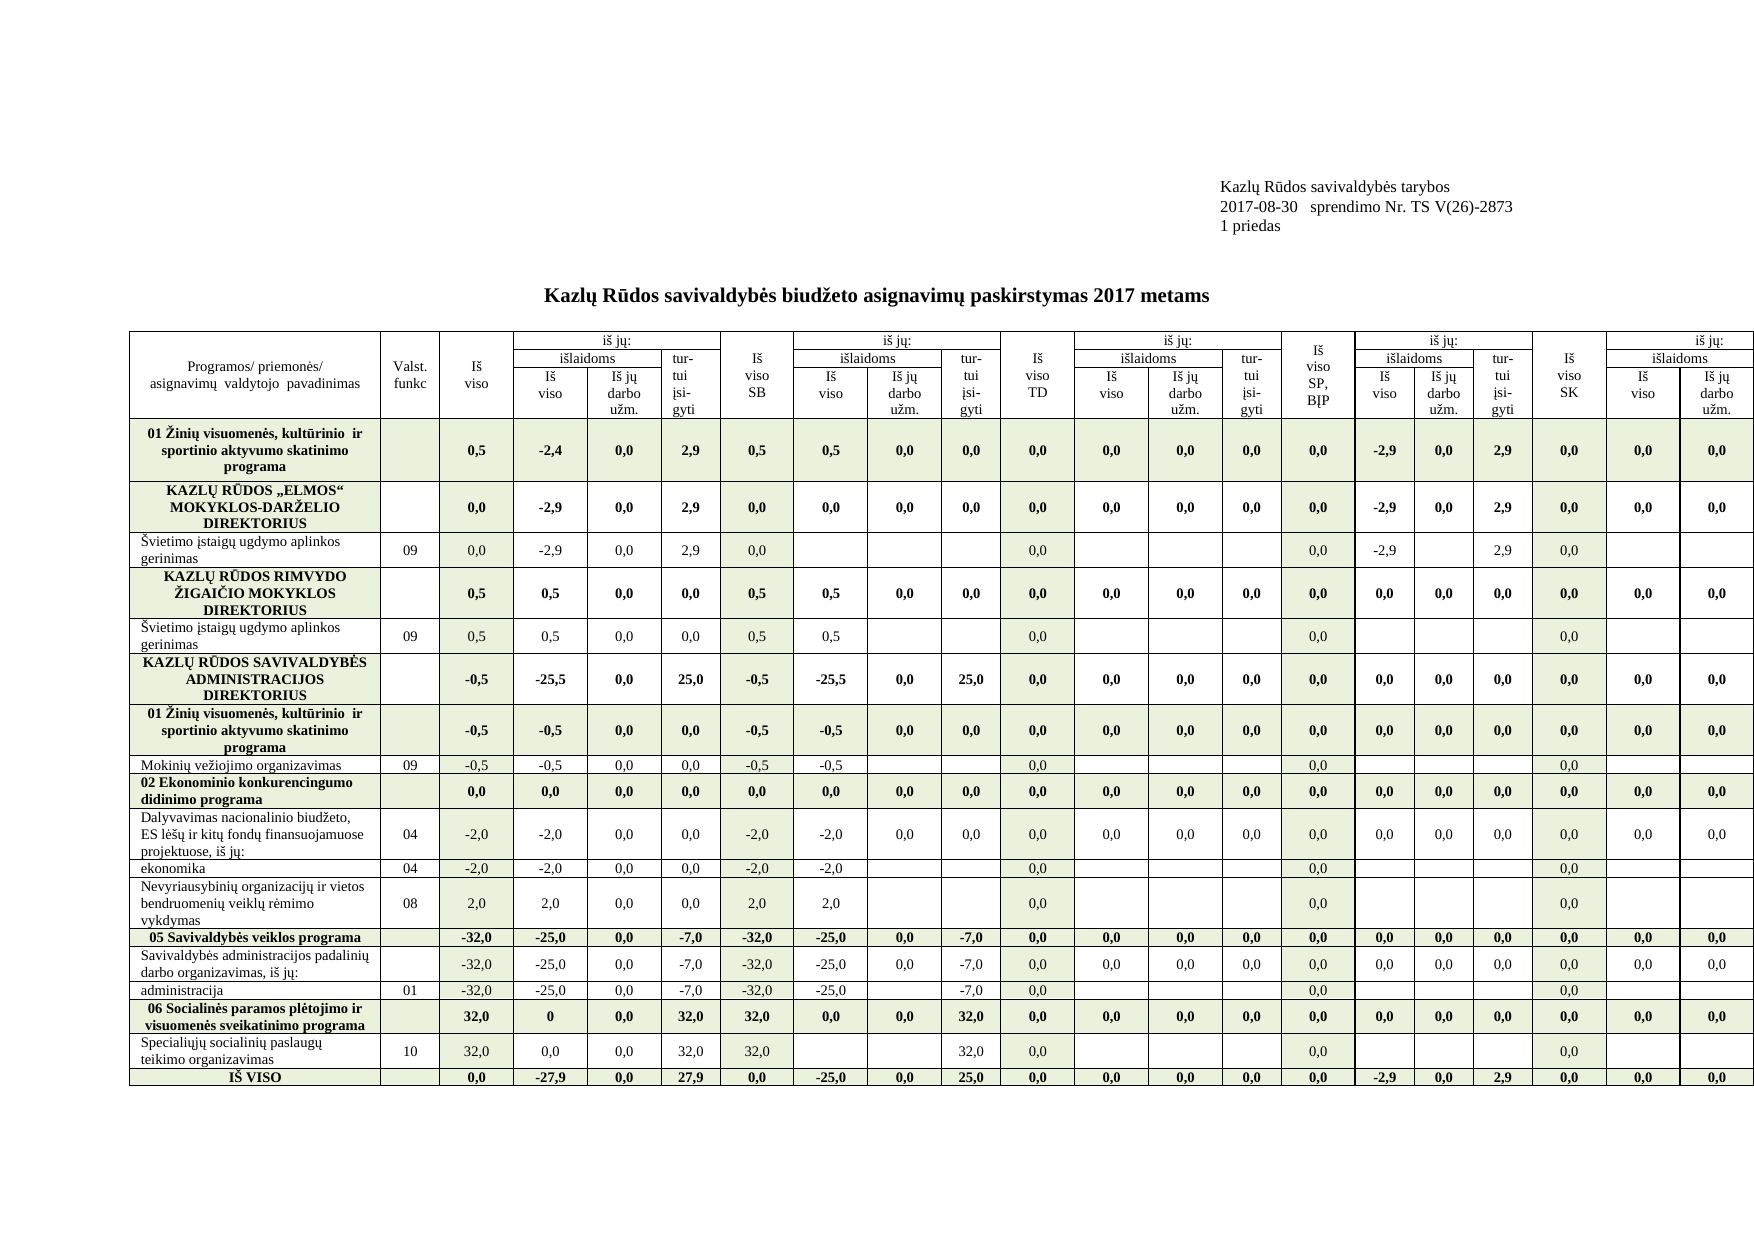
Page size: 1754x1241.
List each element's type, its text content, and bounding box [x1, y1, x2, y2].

table_cell [1474, 1034, 1532, 1068]
table_cell 0,0 [1001, 929, 1074, 946]
table_cell [1415, 756, 1473, 773]
table_cell 0,0 [1223, 1000, 1281, 1033]
table_cell 0,0 [588, 929, 661, 946]
table_cell [1149, 860, 1222, 877]
table_cell IŠ VISO [130, 1069, 380, 1085]
table_cell 0,0 [1533, 1000, 1606, 1033]
table_cell KAZLŲ RŪDOS SAVIVALDYBĖS ADMINISTRACIJOS DIREKTORIUS [130, 654, 380, 704]
table_cell 0,0 [1607, 809, 1679, 859]
table_cell 32,0 [942, 1034, 1000, 1068]
table_cell [1681, 1034, 1753, 1068]
table_cell [1223, 619, 1281, 653]
table_header iš jų: [1356, 332, 1532, 349]
table_cell -32,0 [721, 982, 793, 998]
table_cell 0,5 [794, 568, 867, 618]
table_cell ekonomika [130, 860, 380, 877]
table_cell -7,0 [942, 982, 1000, 998]
table_cell 32,0 [721, 1000, 793, 1033]
table_cell [1075, 860, 1148, 877]
table_cell 0,0 [1415, 654, 1473, 704]
table_cell [794, 1034, 867, 1068]
table_cell [868, 533, 941, 567]
table_cell 0,0 [1149, 774, 1222, 808]
table_cell 0,0 [1607, 419, 1679, 481]
table_cell 0,0 [514, 774, 587, 808]
table_cell -25,0 [794, 1069, 867, 1085]
table_cell -2,0 [440, 860, 513, 877]
table_cell 0,0 [1415, 705, 1473, 755]
table_cell [1474, 619, 1532, 653]
table_cell 0,0 [1075, 482, 1148, 532]
table_cell 0,0 [1075, 568, 1148, 618]
table_cell 0,0 [942, 774, 1000, 808]
table_cell 0,0 [1001, 1000, 1074, 1033]
table_cell 0,5 [514, 568, 587, 618]
table_cell 0,0 [662, 878, 720, 928]
table_cell Specialiųjų socialinių paslaugų teikimo organizavimas [130, 1034, 380, 1068]
table_cell 0,0 [1415, 482, 1473, 532]
table_cell 0,0 [721, 1069, 793, 1085]
table_cell 0,0 [1533, 756, 1606, 773]
table_cell 0,0 [1356, 568, 1414, 618]
table_cell 0,0 [1149, 947, 1222, 981]
table_cell 0,0 [1681, 705, 1753, 755]
table_cell 0,0 [721, 774, 793, 808]
table_cell 0,0 [794, 1000, 867, 1033]
table_cell [1356, 1034, 1414, 1068]
table_cell 0,0 [1474, 568, 1532, 618]
table_cell Švietimo įstaigų ugdymo aplinkos gerinimas [130, 619, 380, 653]
table_cell 0,0 [942, 568, 1000, 618]
table_cell 0,0 [1001, 947, 1074, 981]
table_cell 0,0 [721, 482, 793, 532]
table_cell 0,0 [588, 1000, 661, 1033]
table_cell 32,0 [440, 1034, 513, 1068]
table_cell 0,0 [588, 482, 661, 532]
table_cell 0,0 [1149, 929, 1222, 946]
table_cell [381, 654, 439, 704]
table_cell [1149, 619, 1222, 653]
table_cell 0,0 [942, 482, 1000, 532]
table_cell -0,5 [794, 705, 867, 755]
text 1 priedas [974, 216, 1636, 235]
table_cell 0,0 [1533, 1034, 1606, 1068]
table_cell -2,0 [514, 860, 587, 877]
table_cell 0,0 [1001, 705, 1074, 755]
table_cell -25,0 [514, 929, 587, 946]
table_cell [1075, 1034, 1148, 1068]
table_cell [381, 929, 439, 946]
table_cell 0,0 [588, 1069, 661, 1085]
table_cell 01 Žinių visuomenės, kultūrinio ir sportinio aktyvumo skatinimo programa [130, 419, 380, 481]
table_cell 10 [381, 1034, 439, 1068]
table_cell 0,0 [1533, 654, 1606, 704]
table_cell -2,0 [794, 860, 867, 877]
table_cell -2,9 [514, 482, 587, 532]
table_cell [1149, 1034, 1222, 1068]
table_cell 0,0 [1607, 774, 1679, 808]
table_cell 0,0 [1001, 419, 1074, 481]
table_cell 2,9 [1474, 482, 1532, 532]
table_cell 0,0 [1474, 774, 1532, 808]
table_cell [1681, 756, 1753, 773]
table_cell 0,0 [1075, 947, 1148, 981]
text Kazlų Rūdos savivaldybės biudžeto asignavimų paskirstymas 2017 metams [118, 283, 1636, 307]
table_cell 0,0 [1149, 809, 1222, 859]
table_cell 0,0 [794, 482, 867, 532]
table_cell [1223, 982, 1281, 998]
table_cell [1607, 878, 1679, 928]
table_cell 0,0 [1223, 419, 1281, 481]
table_cell 0,0 [662, 774, 720, 808]
table_cell 0,0 [1001, 878, 1074, 928]
table_cell 0,0 [1533, 419, 1606, 481]
table_cell [1607, 1034, 1679, 1068]
table_cell 0,0 [1681, 774, 1753, 808]
table_header Valst. funkc [381, 332, 439, 418]
table_cell 0,0 [1223, 929, 1281, 946]
table_cell 0,0 [1681, 568, 1753, 618]
table_cell 0,0 [1681, 809, 1753, 859]
table_cell Iš viso [514, 368, 587, 418]
table_cell 0,0 [1282, 1034, 1354, 1068]
table_cell 0,0 [1415, 929, 1473, 946]
table_cell [1415, 533, 1473, 567]
table_cell 0,0 [868, 774, 941, 808]
table_cell 0,0 [1075, 419, 1148, 481]
table_header Programos/ priemonės/ asignavimų valdytojo pavadinimas [130, 332, 380, 418]
table_cell 0,0 [1149, 654, 1222, 704]
table_cell [1607, 860, 1679, 877]
table_cell 0,0 [1681, 929, 1753, 946]
table_cell 0,0 [1075, 654, 1148, 704]
table_cell 0,0 [868, 1069, 941, 1085]
table_cell 0,0 [1223, 705, 1281, 755]
table_cell [381, 774, 439, 808]
table_cell [942, 533, 1000, 567]
table_cell [381, 419, 439, 481]
table_cell [942, 756, 1000, 773]
table_cell 0,0 [1356, 774, 1414, 808]
table_cell [1681, 878, 1753, 928]
table_cell 2,9 [662, 533, 720, 567]
table_cell 2,9 [1474, 419, 1532, 481]
table_cell [1474, 878, 1532, 928]
table_cell Iš viso [1075, 368, 1148, 418]
table_cell 0,0 [1607, 1000, 1679, 1033]
table_header iš jų: [1607, 332, 1753, 349]
table_header iš jų: [1075, 332, 1281, 349]
table_cell [1607, 533, 1679, 567]
table_cell [1223, 878, 1281, 928]
table_cell 0,0 [588, 947, 661, 981]
table_cell 0,0 [662, 568, 720, 618]
table_cell 09 [381, 533, 439, 567]
table_cell [1075, 533, 1148, 567]
table_cell [1356, 982, 1414, 998]
table_cell -2,0 [794, 809, 867, 859]
table_cell išlaidoms [794, 350, 941, 367]
table_cell 0,0 [1282, 533, 1354, 567]
table_cell 06 Socialinės paramos plėtojimo ir visuomenės sveikatinimo programa [130, 1000, 380, 1033]
table_cell -25,0 [514, 982, 587, 998]
text 2017-08-30 sprendimo Nr. TS V(26)-2873 [974, 196, 1636, 216]
table_cell 0 [514, 1000, 587, 1033]
table_cell 0,0 [1223, 654, 1281, 704]
table_cell [1607, 619, 1679, 653]
table_cell 0,0 [1282, 1000, 1354, 1033]
table_cell -0,5 [514, 705, 587, 755]
table_cell 0,0 [1681, 482, 1753, 532]
table_cell [1607, 756, 1679, 773]
table_cell 0,0 [1001, 756, 1074, 773]
table_cell 0,0 [868, 419, 941, 481]
table_cell 0,0 [1533, 482, 1606, 532]
table_cell -2,0 [721, 809, 793, 859]
table_cell [1223, 756, 1281, 773]
table_cell 0,0 [588, 774, 661, 808]
table_header iš jų: [514, 332, 720, 349]
table_cell [1223, 533, 1281, 567]
table_cell 0,0 [1607, 568, 1679, 618]
table_cell 0,0 [942, 809, 1000, 859]
table_cell Nevyriausybinių organizacijų ir vietos bendruomenių veiklų rėmimo vykdymas [130, 878, 380, 928]
table_cell [868, 756, 941, 773]
table_header Iš viso TD [1001, 332, 1074, 418]
table_cell [381, 705, 439, 755]
table_cell Iš jų darbo užm. [1681, 368, 1753, 418]
table_cell [1681, 533, 1753, 567]
table_cell 0,0 [868, 929, 941, 946]
table_cell [1149, 756, 1222, 773]
table_cell 0,0 [1282, 1069, 1354, 1085]
table_cell 0,0 [1415, 774, 1473, 808]
table_cell Iš jų darbo užm. [588, 368, 661, 418]
table_cell -0,5 [721, 756, 793, 773]
table_cell KAZLŲ RŪDOS RIMVYDO ŽIGAIČIO MOKYKLOS DIREKTORIUS [130, 568, 380, 618]
table_cell 0,0 [1474, 705, 1532, 755]
table_header iš jų: [794, 332, 1000, 349]
table_cell tur- tui įsi- gyti [1223, 350, 1281, 418]
table_cell [868, 1034, 941, 1068]
table_cell 32,0 [662, 1000, 720, 1033]
table_cell -7,0 [942, 929, 1000, 946]
table_cell -25,0 [794, 929, 867, 946]
table_cell 0,0 [1149, 1069, 1222, 1085]
table_cell 0,0 [1001, 1034, 1074, 1068]
table_cell 0,0 [1474, 947, 1532, 981]
table_cell 0,0 [1356, 705, 1414, 755]
table_cell 0,0 [1681, 947, 1753, 981]
table_cell 2,0 [514, 878, 587, 928]
table_cell 0,0 [1282, 705, 1354, 755]
table_cell 0,0 [1001, 619, 1074, 653]
table_cell 0,0 [1356, 947, 1414, 981]
table_cell 0,0 [514, 1034, 587, 1068]
table_cell 0,5 [721, 419, 793, 481]
table_cell 0,0 [1223, 774, 1281, 808]
table_cell -7,0 [662, 947, 720, 981]
table_cell [381, 568, 439, 618]
table_cell 01 Žinių visuomenės, kultūrinio ir sportinio aktyvumo skatinimo programa [130, 705, 380, 755]
table_cell [1356, 878, 1414, 928]
table_cell -0,5 [721, 705, 793, 755]
table_cell [381, 482, 439, 532]
table_cell -32,0 [721, 947, 793, 981]
table_cell 0,0 [1223, 1069, 1281, 1085]
table_cell -0,5 [440, 654, 513, 704]
table_cell 09 [381, 756, 439, 773]
table_cell -0,5 [440, 705, 513, 755]
table_cell 0,5 [794, 419, 867, 481]
table_cell 0,0 [588, 533, 661, 567]
table_cell išlaidoms [1075, 350, 1222, 367]
table_cell 0,0 [1533, 774, 1606, 808]
table_cell 0,0 [662, 809, 720, 859]
table_cell 0,0 [1075, 774, 1148, 808]
table_cell 0,0 [588, 619, 661, 653]
table_cell 0,5 [440, 568, 513, 618]
table_cell [942, 860, 1000, 877]
table_cell 0,0 [1223, 947, 1281, 981]
table_cell Iš jų darbo užm. [1415, 368, 1473, 418]
table_cell 0,0 [1001, 482, 1074, 532]
table_cell 08 [381, 878, 439, 928]
table_cell 0,5 [440, 619, 513, 653]
table_cell [1415, 860, 1473, 877]
table_cell 2,9 [1474, 1069, 1532, 1085]
table_cell [1474, 756, 1532, 773]
table_cell 0,0 [868, 482, 941, 532]
table_cell -2,4 [514, 419, 587, 481]
table_cell 0,0 [1415, 809, 1473, 859]
table_cell [1075, 756, 1148, 773]
table_cell 0,0 [1607, 947, 1679, 981]
table_cell [1681, 860, 1753, 877]
table_cell [942, 878, 1000, 928]
table_cell 0,0 [1607, 482, 1679, 532]
table_cell [868, 860, 941, 877]
table_cell KAZLŲ RŪDOS „ELMOS“ MOKYKLOS-DARŽELIO DIREKTORIUS [130, 482, 380, 532]
table_cell [1474, 982, 1532, 998]
table_header Iš viso [440, 332, 513, 418]
table_cell 0,0 [1001, 654, 1074, 704]
table_cell 2,9 [662, 419, 720, 481]
table_cell 0,0 [1533, 878, 1606, 928]
table_cell 0,0 [1533, 705, 1606, 755]
table_cell -25,0 [794, 947, 867, 981]
table_cell -25,5 [514, 654, 587, 704]
table_cell 32,0 [721, 1034, 793, 1068]
table_cell 0,0 [1075, 1069, 1148, 1085]
table_cell Iš jų darbo užm. [1149, 368, 1222, 418]
table_cell 0,0 [1607, 929, 1679, 946]
table_cell 0,0 [868, 568, 941, 618]
table_cell -2,9 [1356, 533, 1414, 567]
table_cell 0,0 [1607, 654, 1679, 704]
table_cell [1681, 982, 1753, 998]
table_cell Iš viso [1607, 368, 1679, 418]
table_cell [1415, 1034, 1473, 1068]
table_cell -32,0 [440, 929, 513, 946]
table_cell 0,0 [1533, 982, 1606, 998]
table_cell [1075, 982, 1148, 998]
table_cell 0,0 [868, 1000, 941, 1033]
table_cell 0,0 [1001, 533, 1074, 567]
table_cell 0,0 [1282, 756, 1354, 773]
table_cell 0,5 [514, 619, 587, 653]
table_cell 0,0 [440, 533, 513, 567]
table_cell 0,0 [1607, 1069, 1679, 1085]
table_header Iš viso SB [721, 332, 793, 418]
table_cell 0,0 [1001, 809, 1074, 859]
table_cell 0,0 [1474, 929, 1532, 946]
table_cell 0,0 [1282, 929, 1354, 946]
table_cell 0,0 [1223, 482, 1281, 532]
table_cell 0,0 [1533, 568, 1606, 618]
table_cell [1681, 619, 1753, 653]
table_cell 0,0 [1223, 568, 1281, 618]
table_cell 2,9 [662, 482, 720, 532]
table_cell 0,0 [1533, 947, 1606, 981]
table_cell 04 [381, 809, 439, 859]
table_cell 0,0 [1149, 705, 1222, 755]
table_cell 0,0 [1223, 809, 1281, 859]
table_cell Švietimo įstaigų ugdymo aplinkos gerinimas [130, 533, 380, 567]
table_cell -32,0 [440, 982, 513, 998]
table_cell -32,0 [721, 929, 793, 946]
table_cell 0,0 [1356, 1000, 1414, 1033]
table_cell Iš jų darbo užm. [868, 368, 941, 418]
table_cell 0,0 [1474, 1000, 1532, 1033]
table_cell 0,0 [1001, 774, 1074, 808]
table_cell 32,0 [942, 1000, 1000, 1033]
table_cell [381, 947, 439, 981]
table_cell 0,0 [1001, 860, 1074, 877]
table_cell 0,0 [1415, 568, 1473, 618]
table_cell 0,0 [1681, 419, 1753, 481]
table_cell [1356, 860, 1414, 877]
table_cell 0,0 [1282, 809, 1354, 859]
table_cell 0,0 [1533, 1069, 1606, 1085]
table_cell 0,0 [588, 568, 661, 618]
table_cell [1149, 878, 1222, 928]
table_cell 0,0 [1415, 1069, 1473, 1085]
table_cell 2,9 [1474, 533, 1532, 567]
table_cell 0,0 [662, 619, 720, 653]
table_cell 0,0 [1075, 929, 1148, 946]
table_cell -0,5 [721, 654, 793, 704]
table_cell 0,0 [1282, 482, 1354, 532]
table_cell 0,0 [588, 809, 661, 859]
table_cell 0,0 [440, 774, 513, 808]
table_cell 0,0 [1282, 654, 1354, 704]
table_cell 0,0 [721, 533, 793, 567]
table_cell [1356, 619, 1414, 653]
table_cell -2,0 [721, 860, 793, 877]
table_cell 0,0 [588, 419, 661, 481]
table_cell išlaidoms [514, 350, 661, 367]
table_cell -2,0 [514, 809, 587, 859]
table_header Iš viso SK [1533, 332, 1606, 418]
table_cell 25,0 [942, 1069, 1000, 1085]
table_cell [1149, 982, 1222, 998]
table_cell [868, 619, 941, 653]
table_cell -25,0 [514, 947, 587, 981]
table_header Iš viso SP, BĮP [1282, 332, 1354, 418]
table_cell 0,0 [1681, 1000, 1753, 1033]
table_cell 0,0 [662, 756, 720, 773]
table_cell 0,0 [1149, 568, 1222, 618]
table_cell 0,5 [721, 619, 793, 653]
table_cell 0,0 [1075, 1000, 1148, 1033]
table_cell [794, 533, 867, 567]
table_cell [1474, 860, 1532, 877]
table_cell 0,0 [868, 705, 941, 755]
table_cell administracija [130, 982, 380, 998]
table_cell 2,0 [440, 878, 513, 928]
table_cell 0,0 [1282, 947, 1354, 981]
table_cell 0,0 [440, 1069, 513, 1085]
table_cell 0,0 [1356, 654, 1414, 704]
table_cell 0,5 [721, 568, 793, 618]
table_cell Dalyvavimas nacionalinio biudžeto, ES lėšų ir kitų fondų finansuojamuose projektuose, iš jų: [130, 809, 380, 859]
table_cell -25,0 [794, 982, 867, 998]
table_cell Iš viso [1356, 368, 1414, 418]
table_cell 0,0 [1533, 929, 1606, 946]
table_cell 0,0 [1415, 947, 1473, 981]
table_cell 0,0 [1681, 1069, 1753, 1085]
table_cell -0,5 [440, 756, 513, 773]
table_cell [1415, 878, 1473, 928]
table_cell 0,0 [868, 947, 941, 981]
table_cell 0,0 [588, 756, 661, 773]
table_cell 0,0 [588, 654, 661, 704]
table_cell 0,0 [1356, 929, 1414, 946]
table_cell -25,5 [794, 654, 867, 704]
table_cell 27,9 [662, 1069, 720, 1085]
table_cell 0,0 [1533, 619, 1606, 653]
table_cell [1356, 756, 1414, 773]
table_cell [381, 1069, 439, 1085]
table_cell [868, 982, 941, 998]
table_cell 0,0 [1149, 1000, 1222, 1033]
table_cell 0,0 [1149, 482, 1222, 532]
table_cell 2,0 [794, 878, 867, 928]
table_cell 0,0 [1415, 419, 1473, 481]
table_cell 2,0 [721, 878, 793, 928]
table_cell tur- tui įsi- gyti [662, 350, 720, 418]
table_cell 0,0 [1415, 1000, 1473, 1033]
table_cell 0,5 [440, 419, 513, 481]
table_cell 0,0 [1282, 878, 1354, 928]
table_cell -2,9 [1356, 1069, 1414, 1085]
table_cell -27,9 [514, 1069, 587, 1085]
table_cell Mokinių vežiojimo organizavimas [130, 756, 380, 773]
table_cell 0,0 [1607, 705, 1679, 755]
table_cell 02 Ekonominio konkurencingumo didinimo programa [130, 774, 380, 808]
table_cell 0,0 [1149, 419, 1222, 481]
table_cell 0,0 [1282, 982, 1354, 998]
table_cell [1415, 619, 1473, 653]
table_cell 0,0 [942, 419, 1000, 481]
table_cell -2,9 [514, 533, 587, 567]
table_cell 0,0 [588, 878, 661, 928]
table_cell 04 [381, 860, 439, 877]
table_cell -2,9 [1356, 419, 1414, 481]
table_cell 0,0 [1282, 860, 1354, 877]
table_cell 0,0 [1282, 419, 1354, 481]
table_cell -7,0 [662, 929, 720, 946]
table_cell 0,0 [1533, 533, 1606, 567]
table_cell 0,0 [662, 705, 720, 755]
table_cell -32,0 [440, 947, 513, 981]
table_cell 0,0 [1282, 568, 1354, 618]
table_cell -0,5 [514, 756, 587, 773]
table_cell 0,0 [588, 1034, 661, 1068]
table_cell išlaidoms [1607, 350, 1753, 367]
table_cell [1223, 1034, 1281, 1068]
table_cell 32,0 [440, 1000, 513, 1033]
table_cell 25,0 [942, 654, 1000, 704]
table_cell 0,0 [1681, 654, 1753, 704]
text Kazlų Rūdos savivaldybės tarybos [974, 177, 1636, 196]
table_cell -7,0 [662, 982, 720, 998]
table_cell 09 [381, 619, 439, 653]
table_cell [1149, 533, 1222, 567]
table_cell 0,0 [1533, 809, 1606, 859]
table_cell -0,5 [794, 756, 867, 773]
table_cell -7,0 [942, 947, 1000, 981]
table_cell 0,0 [662, 860, 720, 877]
table_cell 0,5 [794, 619, 867, 653]
table_cell 0,0 [1282, 774, 1354, 808]
table_cell [868, 878, 941, 928]
table_cell [1415, 982, 1473, 998]
table_cell 0,0 [1001, 568, 1074, 618]
table_cell [381, 1000, 439, 1033]
table_cell 25,0 [662, 654, 720, 704]
table_cell [1223, 860, 1281, 877]
table_cell 0,0 [942, 705, 1000, 755]
table_cell 01 [381, 982, 439, 998]
table_cell -2,0 [440, 809, 513, 859]
table_cell 0,0 [1474, 809, 1532, 859]
table_cell tur- tui įsi- gyti [1474, 350, 1532, 418]
table_cell 0,0 [440, 482, 513, 532]
table_cell 0,0 [588, 705, 661, 755]
table_cell -2,9 [1356, 482, 1414, 532]
table_cell [942, 619, 1000, 653]
table_cell 0,0 [794, 774, 867, 808]
table_cell 0,0 [1282, 619, 1354, 653]
table_cell [1075, 619, 1148, 653]
table_cell 0,0 [1001, 982, 1074, 998]
table_cell [1075, 878, 1148, 928]
table_cell 0,0 [1533, 860, 1606, 877]
table_cell Savivaldybės administracijos padalinių darbo organizavimas, iš jų: [130, 947, 380, 981]
table_cell 05 Savivaldybės veiklos programa [130, 929, 380, 946]
table_cell 0,0 [588, 860, 661, 877]
table_cell Iš viso [794, 368, 867, 418]
table_cell [1607, 982, 1679, 998]
table_cell 0,0 [1075, 705, 1148, 755]
table_cell 0,0 [588, 982, 661, 998]
table_cell 0,0 [1075, 809, 1148, 859]
table_cell išlaidoms [1356, 350, 1473, 367]
table_cell 0,0 [1356, 809, 1414, 859]
table_cell tur- tui įsi- gyti [942, 350, 1000, 418]
table_cell 32,0 [662, 1034, 720, 1068]
table_cell 0,0 [1474, 654, 1532, 704]
table_cell 0,0 [1001, 1069, 1074, 1085]
table_cell 0,0 [868, 809, 941, 859]
table_cell 0,0 [868, 654, 941, 704]
